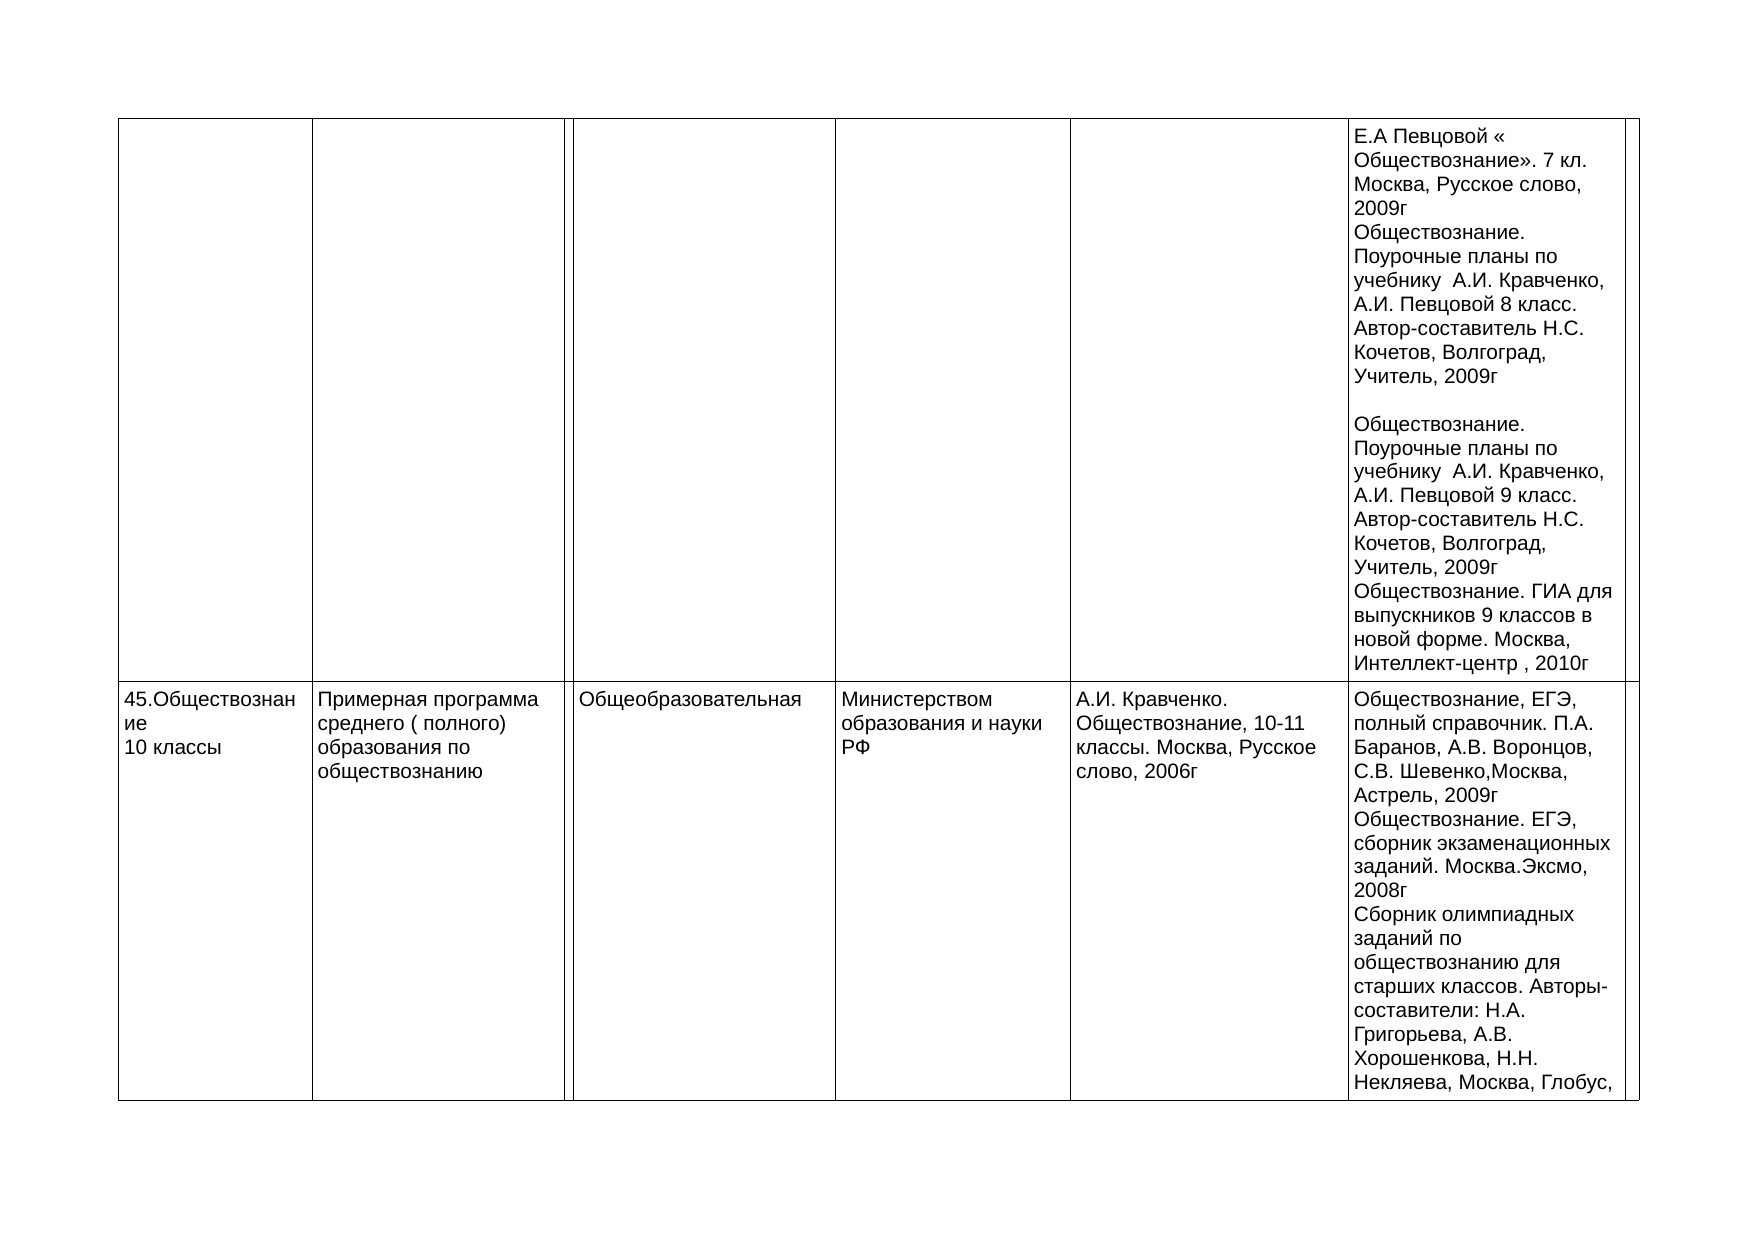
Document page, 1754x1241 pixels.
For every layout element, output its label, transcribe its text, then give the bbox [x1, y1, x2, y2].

table_cell 45.Обществознание 10 классы [119, 682, 312, 1099]
table_cell [565, 682, 573, 1099]
table_cell [836, 119, 1070, 681]
table_cell Е.А Певцовой « Обществознание». 7 кл. Москва, Русское слово, 2009г Обществознание. Поурочные планы по учебнику А.И. Кравченко, А.И. Певцовой 8 класс. Автор-составитель Н.С. Кочетов, Волгоград, Учитель, 2009г Обществознание. Поурочные планы по учебнику А.И. Кравченко, А.И. Певцовой 9 класс. Автор-составитель Н.С. Кочетов, Волгоград, Учитель, 2009г Обществознание. ГИА для выпускников 9 классов в новой форме. Москва, Интеллект-центр , 2010г [1349, 119, 1625, 681]
table_cell Обществознание, ЕГЭ, полный справочник. П.А. Баранов, А.В. Воронцов, С.В. Шевенко,Москва, Астрель, 2009г Обществознание. ЕГЭ, сборник экзаменационных заданий. Москва.Эксмо, 2008г Сборник олимпиадных заданий по обществознанию для старших классов. Авторы-составители: Н.А. Григорьева, А.В. Хорошенкова, Н.Н. Некляева, Москва, Глобус, [1349, 682, 1625, 1099]
table_cell [565, 119, 573, 681]
table_cell [574, 119, 835, 681]
table_cell [119, 119, 312, 681]
table_cell Примерная программа среднего ( полного) образования по обществознанию [313, 682, 564, 1099]
table_cell [1626, 119, 1639, 681]
table_cell А.И. Кравченко. Обществознание, 10-11 классы. Москва, Русское слово, 2006г [1071, 682, 1348, 1099]
table_cell Общеобразовательная [574, 682, 835, 1099]
table_cell [1626, 682, 1639, 1099]
table_cell [1071, 119, 1348, 681]
table_cell [313, 119, 564, 681]
table_cell Министерством образования и науки РФ [836, 682, 1070, 1099]
